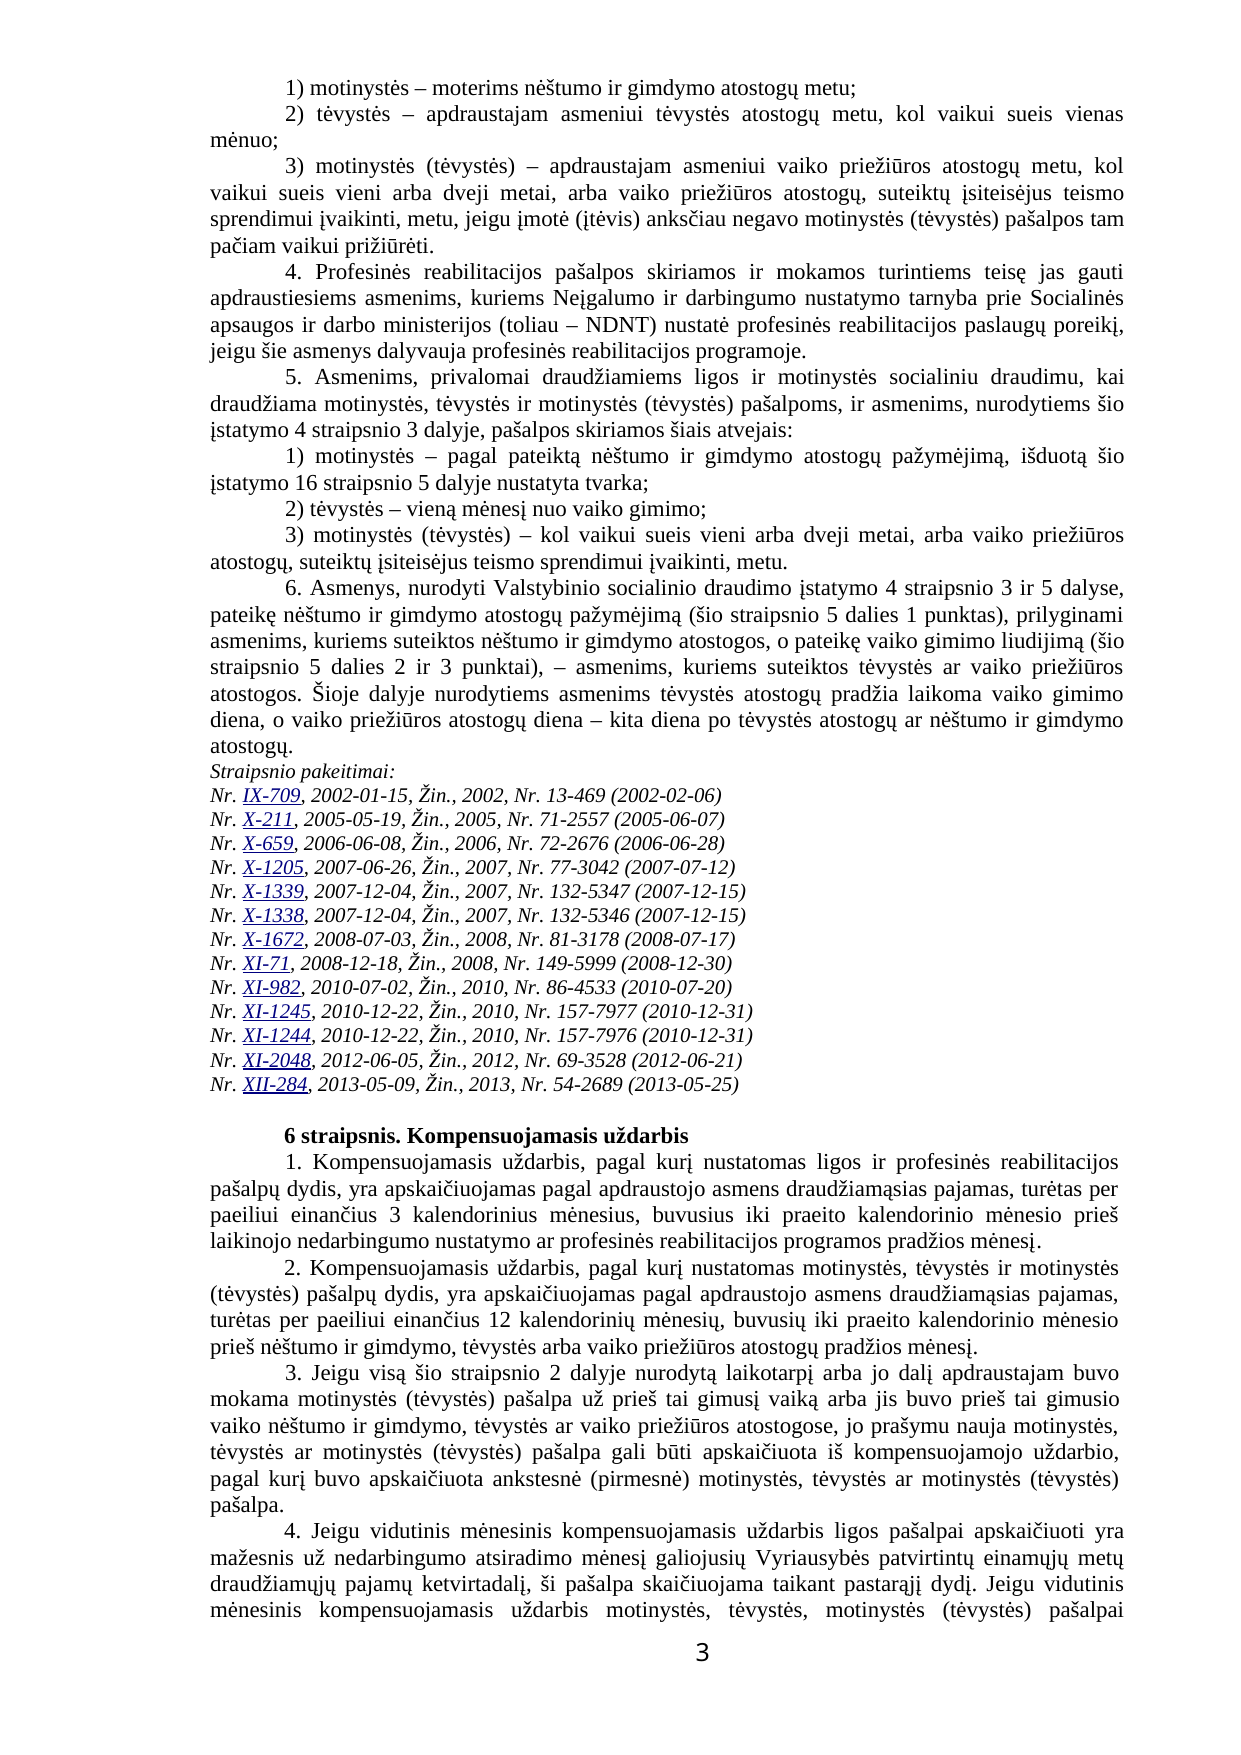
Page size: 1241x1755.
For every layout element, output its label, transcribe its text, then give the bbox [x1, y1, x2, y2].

text Nr. X-659, 2006-06-08, Žin., 2006, Nr. 72-2676 (2006-06-28) [210, 831, 1126, 855]
text 1) motinystės – pagal pateiktą nėštumo ir gimdymo atostogų pažymėjimą, išduotą šio įstatymo 16 straipsnio 5 dalyje nustatyta tvarka; [210, 442, 1126, 495]
text Nr. X-211, 2005-05-19, Žin., 2005, Nr. 71-2557 (2005-06-07) [210, 807, 1126, 831]
text 6 straipsnis. Kompensuojamasis uždarbis [210, 1122, 1126, 1148]
text Nr. XI-1245, 2010-12-22, Žin., 2010, Nr. 157-7977 (2010-12-31) [210, 999, 1120, 1023]
text 1) motinystės – moterims nėštumo ir gimdymo atostogų metu; [210, 73, 1126, 100]
text 1. Kompensuojamasis uždarbis, pagal kurį nustatomas ligos ir profesinės reabilitacijos pašalpų dydis, yra apskaičiuojamas pagal apdraustojo asmens draudžiamąsias pajamas, turėtas per paeiliui einančius 3 kalendorinius mėnesius, buvusius iki praeito kalendorinio mėnesio prieš laikinojo nedarbingumo nustatymo ar profesinės reabilitacijos programos pradžios mėnesį. [210, 1148, 1120, 1254]
text Nr. XI-1244, 2010-12-22, Žin., 2010, Nr. 157-7976 (2010-12-31) [210, 1023, 1120, 1047]
text Nr. X-1672, 2008-07-03, Žin., 2008, Nr. 81-3178 (2008-07-17) [210, 927, 1126, 951]
text Nr. XI-982, 2010-07-02, Žin., 2010, Nr. 86-4533 (2010-07-20) [210, 975, 1120, 999]
text Nr. XI-2048, 2012-06-05, Žin., 2012, Nr. 69-3528 (2012-06-21) [210, 1047, 1120, 1072]
text 2) tėvystės – vieną mėnesį nuo vaiko gimimo; [210, 495, 1126, 522]
text Nr. XI-71, 2008-12-18, Žin., 2008, Nr. 149-5999 (2008-12-30) [210, 951, 1126, 975]
text 2. Kompensuojamasis uždarbis, pagal kurį nustatomas motinystės, tėvystės ir motinystės (tėvystės) pašalpų dydis, yra apskaičiuojamas pagal apdraustojo asmens draudžiamąsias pajamas, turėtas per paeiliui einančius 12 kalendorinių mėnesių, buvusių iki praeito kalendorinio mėnesio prieš nėštumo ir gimdymo, tėvystės arba vaiko priežiūros atostogų pradžios mėnesį. [210, 1254, 1120, 1359]
text 4. Profesinės reabilitacijos pašalpos skiriamos ir mokamos turintiems teisę jas gauti apdraustiesiems asmenims, kuriems Neįgalumo ir darbingumo nustatymo tarnyba prie Socialinės apsaugos ir darbo ministerijos (toliau – NDNT) nustatė profesinės reabilitacijos paslaugų poreikį, jeigu šie asmenys dalyvauja profesinės reabilitacijos programoje. [210, 258, 1126, 363]
text 6. Asmenys, nurodyti Valstybinio socialinio draudimo įstatymo 4 straipsnio 3 ir 5 dalyse, pateikę nėštumo ir gimdymo atostogų pažymėjimą (šio straipsnio 5 dalies 1 punktas), prilyginami asmenims, kuriems suteiktos nėštumo ir gimdymo atostogos, o pateikę vaiko gimimo liudijimą (šio straipsnio 5 dalies 2 ir 3 punktai), – asmenims, kuriems suteiktos tėvystės ar vaiko priežiūros atostogos. Šioje dalyje nurodytiems asmenims tėvystės atostogų pradžia laikoma vaiko gimimo diena, o vaiko priežiūros atostogų diena – kita diena po tėvystės atostogų ar nėštumo ir gimdymo atostogų. [210, 574, 1126, 759]
text 2) tėvystės – apdraustajam asmeniui tėvystės atostogų metu, kol vaikui sueis vienas mėnuo; [210, 100, 1126, 153]
text 5. Asmenims, privalomai draudžiamiems ligos ir motinystės socialiniu draudimu, kai draudžiama motinystės, tėvystės ir motinystės (tėvystės) pašalpoms, ir asmenims, nurodytiems šio įstatymo 4 straipsnio 3 dalyje, pašalpos skiriamos šiais atvejais: [210, 363, 1126, 442]
text 3) motinystės (tėvystės) – kol vaikui sueis vieni arba dveji metai, arba vaiko priežiūros atostogų, suteiktų įsiteisėjus teismo sprendimui įvaikinti, metu. [210, 522, 1126, 574]
text 4. Jeigu vidutinis mėnesinis kompensuojamasis uždarbis ligos pašalpai apskaičiuoti yra mažesnis už nedarbingumo atsiradimo mėnesį galiojusių Vyriausybės patvirtintų einamųjų metų draudžiamųjų pajamų ketvirtadalį, ši pašalpa skaičiuojama taikant pastarąjį dydį. Jeigu vidutinis mėnesinis kompensuojamasis uždarbis motinystės, tėvystės, motinystės (tėvystės) pašalpai [210, 1517, 1126, 1623]
text 3. Jeigu visą šio straipsnio 2 dalyje nurodytą laikotarpį arba jo dalį apdraustajam buvo mokama motinystės (tėvystės) pašalpa už prieš tai gimusį vaiką arba jis buvo prieš tai gimusio vaiko nėštumo ir gimdymo, tėvystės ar vaiko priežiūros atostogose, jo prašymu nauja motinystės, tėvystės ar motinystės (tėvystės) pašalpa gali būti apskaičiuota iš kompensuojamojo uždarbio, pagal kurį buvo apskaičiuota ankstesnė (pirmesnė) motinystės, tėvystės ar motinystės (tėvystės) pašalpa. [210, 1359, 1120, 1517]
text Nr. XII-284, 2013-05-09, Žin., 2013, Nr. 54-2689 (2013-05-25) [210, 1072, 1120, 1096]
text Nr. X-1338, 2007-12-04, Žin., 2007, Nr. 132-5346 (2007-12-15) [210, 903, 1126, 927]
text Nr. X-1205, 2007-06-26, Žin., 2007, Nr. 77-3042 (2007-07-12) [210, 855, 1126, 879]
text Straipsnio pakeitimai: [210, 759, 1126, 783]
text Nr. IX-709, 2002-01-15, Žin., 2002, Nr. 13-469 (2002-02-06) [210, 783, 1126, 807]
text Nr. X-1339, 2007-12-04, Žin., 2007, Nr. 132-5347 (2007-12-15) [210, 879, 1126, 903]
text 3) motinystės (tėvystės) – apdraustajam asmeniui vaiko priežiūros atostogų metu, kol vaikui sueis vieni arba dveji metai, arba vaiko priežiūros atostogų, suteiktų įsiteisėjus teismo sprendimui įvaikinti, metu, jeigu įmotė (įtėvis) anksčiau negavo motinystės (tėvystės) pašalpos tam pačiam vaikui prižiūrėti. [210, 153, 1126, 258]
